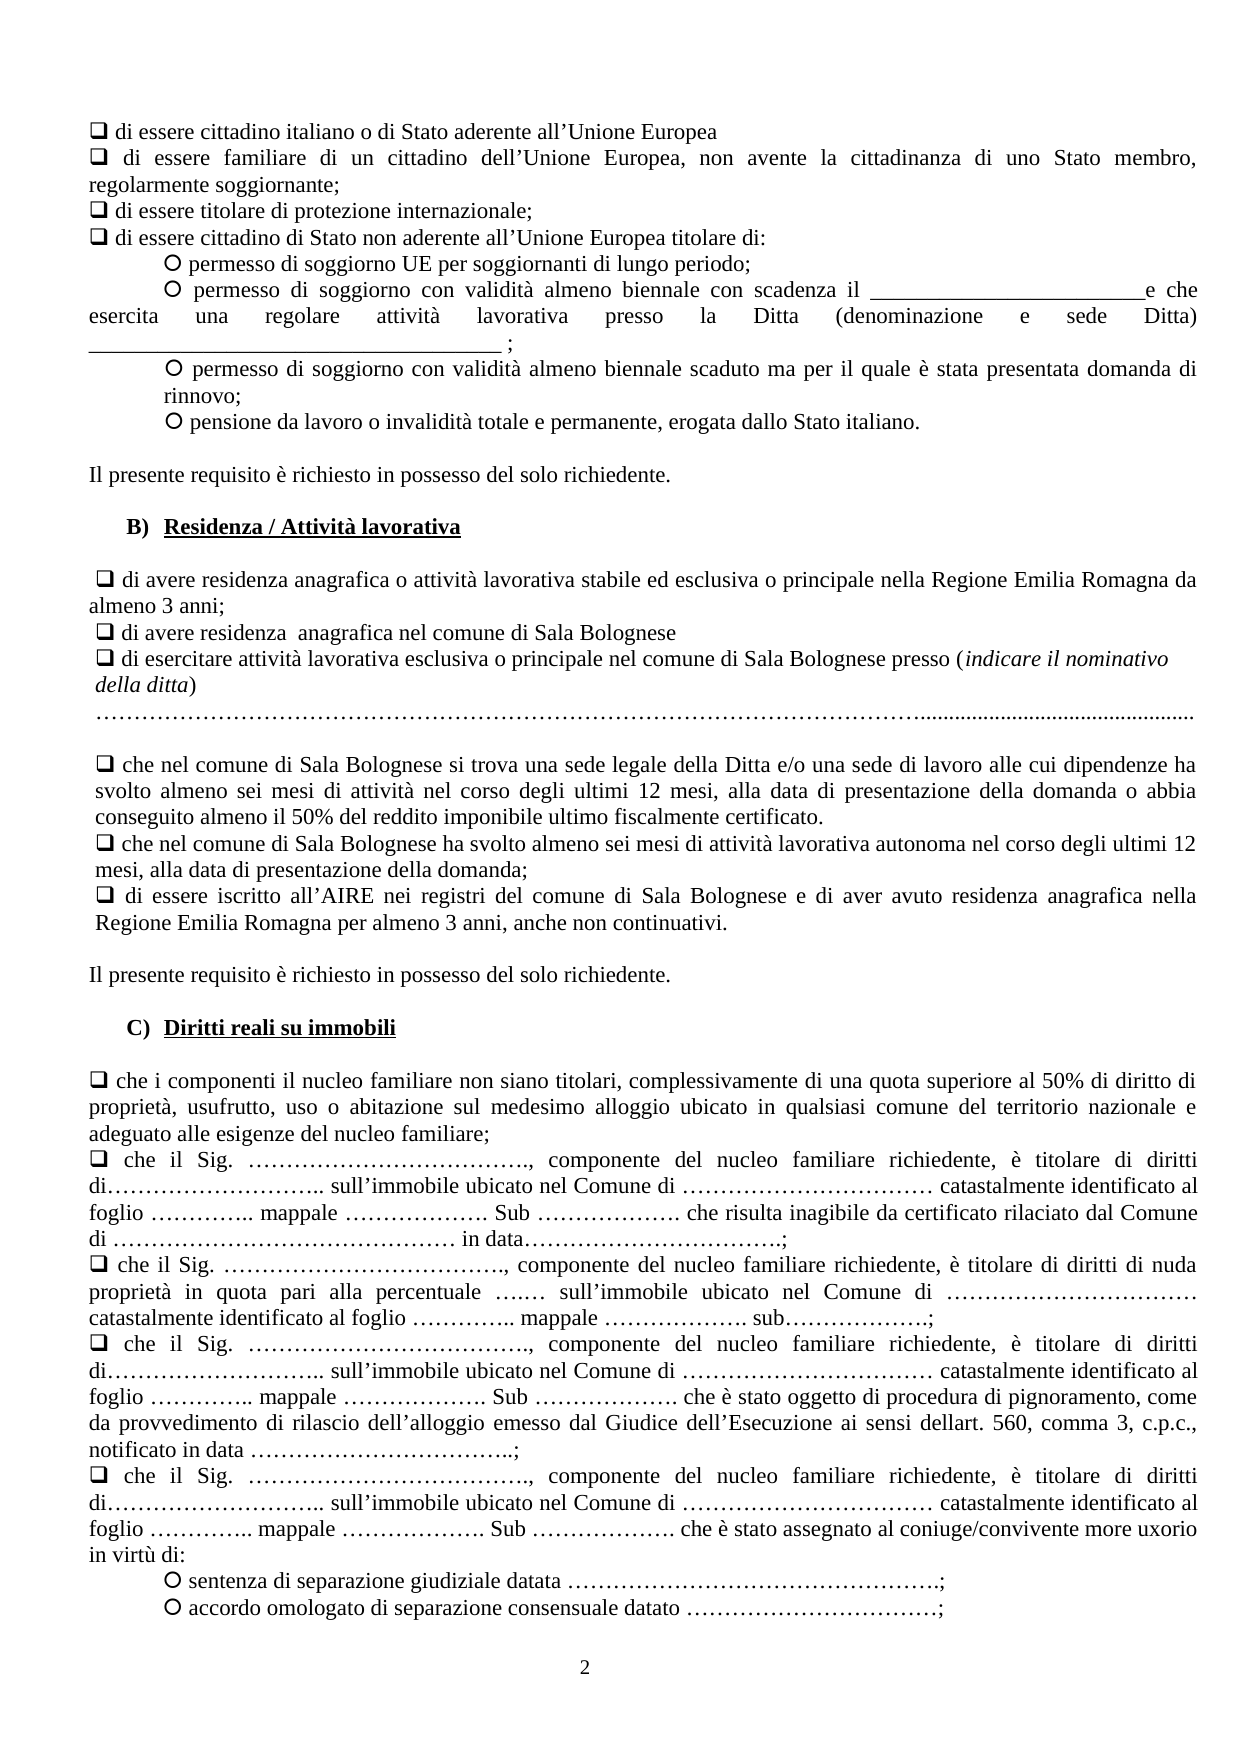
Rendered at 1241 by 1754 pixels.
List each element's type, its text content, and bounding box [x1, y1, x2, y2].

text  di essere cittadino di Stato non aderente all’Unione Europea titolare di: [89, 223, 1199, 250]
text Il presente requisito è richiesto in possesso del solo richiedente. [89, 961, 1199, 988]
text  accordo omologato di separazione consensuale datato ……………………………; [89, 1594, 1199, 1620]
text  di esercitare attività lavorativa esclusiva o principale nel comune di Sala Bolognese presso (indicare il nominativo della ditta) ………………………………………………………………………………………………................................................ [95, 645, 1199, 724]
text  di essere cittadino italiano o di Stato aderente all’Unione Europea [89, 118, 1199, 144]
text  di essere titolare di protezione internazionale; [89, 197, 1199, 223]
text  che il Sig. ………………………………., componente del nucleo familiare richiedente, è titolare di diritti di……………………….. sull’immobile ubicato nel Comune di …………………………… catastalmente identificato al foglio ………….. mappale ………………. Sub ………………. che risulta inagibile da certificato rilaciato dal Comune di ……………………………………… in data…………………………….; [89, 1146, 1199, 1251]
text  di essere familiare di un cittadino dell’Unione Europea, non avente la cittadinanza di uno Stato membro, regolarmente soggiornante; [89, 144, 1199, 197]
text  che il Sig. ………………………………., componente del nucleo familiare richiedente, è titolare di diritti di……………………….. sull’immobile ubicato nel Comune di …………………………… catastalmente identificato al foglio ………….. mappale ………………. Sub ………………. che è stato assegnato al coniuge/convivente more uxorio in virtù di: [89, 1462, 1199, 1568]
text  che nel comune di Sala Bolognese si trova una sede legale della Ditta e/o una sede di lavoro alle cui dipendenze ha svolto almeno sei mesi di attività nel corso degli ultimi 12 mesi, alla data di presentazione della domanda o abbia conseguito almeno il 50% del reddito imponibile ultimo fiscalmente certificato. [95, 751, 1199, 830]
text  permesso di soggiorno con validità almeno biennale con scadenza il ________________________e che esercita una regolare attività lavorativa presso la Ditta (denominazione e sede Ditta) ____________________________________ ; [89, 276, 1199, 355]
text  che il Sig. ………………………………., componente del nucleo familiare richiedente, è titolare di diritti di nuda proprietà in quota pari alla percentuale ….… sull’immobile ubicato nel Comune di …………………………… catastalmente identificato al foglio ………….. mappale ………………. sub……………….; [89, 1251, 1199, 1330]
text  sentenza di separazione giudiziale datata ………………………………………….; [89, 1568, 1199, 1594]
text  di avere residenza anagrafica nel comune di Sala Bolognese [95, 619, 1199, 645]
text  che nel comune di Sala Bolognese ha svolto almeno sei mesi di attività lavorativa autonoma nel corso degli ultimi 12 mesi, alla data di presentazione della domanda; [95, 830, 1199, 882]
text Il presente requisito è richiesto in possesso del solo richiedente. [89, 461, 1199, 487]
text  permesso di soggiorno UE per soggiornanti di lungo periodo; [89, 250, 1199, 276]
text  di essere iscritto all’AIRE nei registri del comune di Sala Bolognese e di aver avuto residenza anagrafica nella Regione Emilia Romagna per almeno 3 anni, anche non continuativi. [95, 882, 1199, 935]
list Residenza / Attività lavorativa [126, 513, 1199, 540]
text  di avere residenza anagrafica o attività lavorativa stabile ed esclusiva o principale nella Regione Emilia Romagna da almeno 3 anni; [89, 566, 1199, 619]
text  che il Sig. ………………………………., componente del nucleo familiare richiedente, è titolare di diritti di……………………….. sull’immobile ubicato nel Comune di …………………………… catastalmente identificato al foglio ………….. mappale ………………. Sub ………………. che è stato oggetto di procedura di pignoramento, come da provvedimento di rilascio dell’alloggio emesso dal Giudice dell’Esecuzione ai sensi dellart. 560, comma 3, c.p.c., notificato in data ……………………………..; [89, 1330, 1199, 1462]
list Diritti reali su immobili [126, 1014, 1199, 1041]
text  permesso di soggiorno con validità almeno biennale scaduto ma per il quale è stata presentata domanda di rinnovo; [89, 355, 1199, 408]
text  che i componenti il nucleo familiare non siano titolari, complessivamente di una quota superiore al 50% di diritto di proprietà, usufrutto, uso o abitazione sul medesimo alloggio ubicato in qualsiasi comune del territorio nazionale e adeguato alle esigenze del nucleo familiare; [89, 1067, 1199, 1146]
text  pensione da lavoro o invalidità totale e permanente, erogata dallo Stato italiano. [89, 408, 1199, 434]
